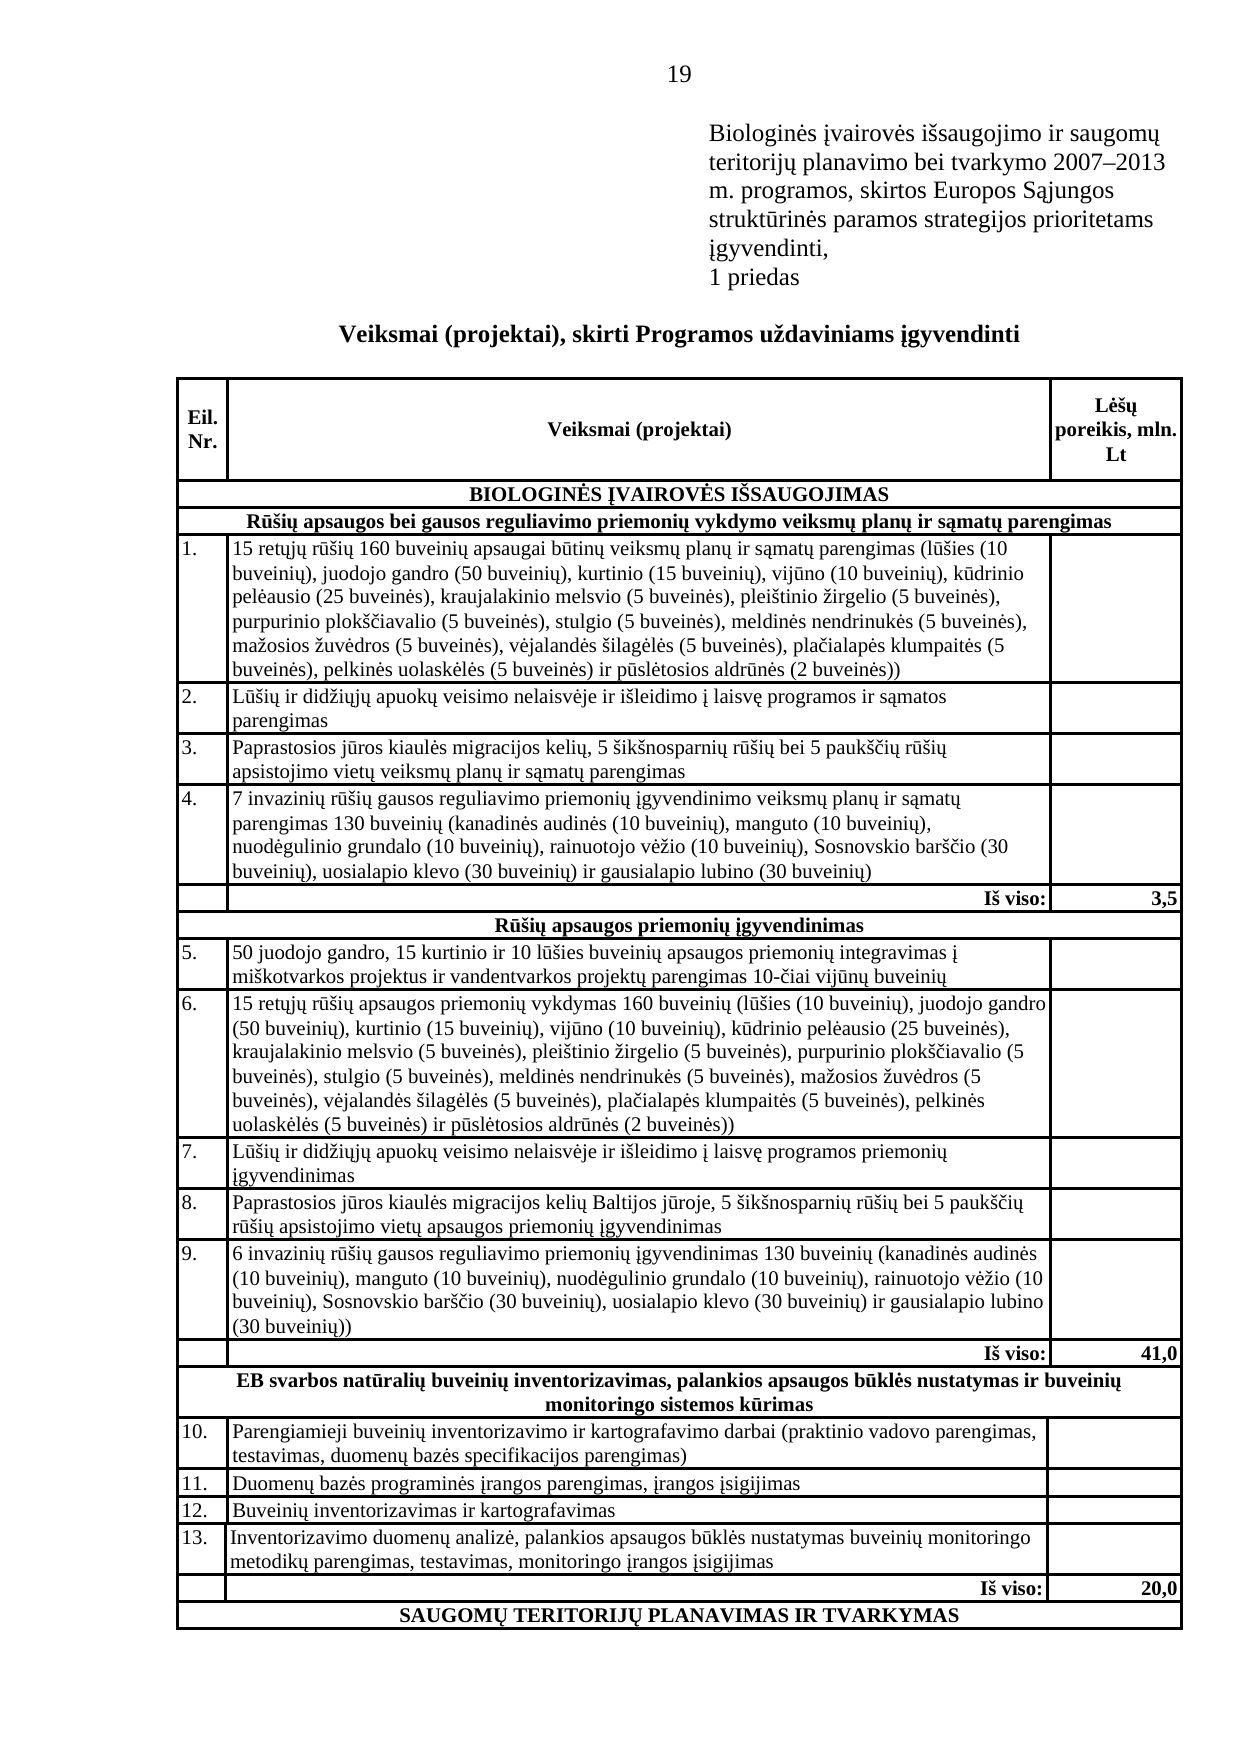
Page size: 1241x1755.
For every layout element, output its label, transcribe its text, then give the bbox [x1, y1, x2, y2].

table_cell [1052, 786, 1180, 883]
table_cell Iš viso: [227, 1576, 1046, 1600]
table_cell Paprastosios jūros kiaulės migracijos kelių Baltijos jūroje, 5 šikšnosparnių rūšių bei 5 paukščių rūšių apsistojimo vietų apsaugos priemonių įgyvendinimas [229, 1190, 1049, 1238]
table_cell BIOLOGINĖS ĮVAIROVĖS IŠSAUGOJIMAS [179, 482, 1180, 506]
table_cell 6 invazinių rūšių gausos reguliavimo priemonių įgyvendinimas 130 buveinių (kanadinės audinės (10 buveinių), manguto (10 buveinių), nuodėgulinio grundalo (10 buveinių), rainuotojo vėžio (10 buveinių), Sosnovskio barščio (30 buveinių), uosialapio klevo (30 buveinių) ir gausialapio lubino (30 buveinių)) [229, 1241, 1049, 1338]
table_cell [1049, 1498, 1180, 1522]
table_cell [1052, 1139, 1180, 1187]
table_cell Rūšių apsaugos bei gausos reguliavimo priemonių vykdymo veiksmų planų ir sąmatų parengimas [179, 509, 1180, 533]
table_cell [1052, 940, 1180, 988]
table_cell 20,0 [1049, 1576, 1180, 1600]
table_cell Iš viso: [229, 1341, 1049, 1365]
table_cell Lūšių ir didžiųjų apuokų veisimo nelaisvėje ir išleidimo į laisvę programos ir sąmatos parengimas [229, 684, 1049, 732]
table_cell 6. [179, 991, 226, 1136]
table_cell [1052, 1190, 1180, 1238]
table_cell [1052, 1241, 1180, 1338]
table_cell [1052, 684, 1180, 732]
table_cell 1. [179, 536, 226, 681]
table_cell [179, 886, 226, 910]
table_cell 3,5 [1052, 886, 1180, 910]
table_cell [1049, 1470, 1180, 1494]
table_cell Inventorizavimo duomenų analizė, palankios apsaugos būklės nustatymas buveinių monitoringo metodikų parengimas, testavimas, monitoringo įrangos įsigijimas [227, 1525, 1046, 1573]
table_cell 10. [179, 1419, 226, 1467]
table_cell 7 invazinių rūšių gausos reguliavimo priemonių įgyvendinimo veiksmų planų ir sąmatų parengimas 130 buveinių (kanadinės audinės (10 buveinių), manguto (10 buveinių), nuodėgulinio grundalo (10 buveinių), rainuotojo vėžio (10 buveinių), Sosnovskio barščio (30 buveinių), uosialapio klevo (30 buveinių) ir gausialapio lubino (30 buveinių) [229, 786, 1049, 883]
table_cell 8. [179, 1190, 226, 1238]
table_cell [179, 1576, 224, 1600]
table_cell [1052, 536, 1180, 681]
table_header Veiksmai (projektai) [229, 380, 1049, 479]
table_cell SAUGOMŲ TERITORIJŲ PLANAVIMAS IR TVARKYMAS [179, 1603, 1180, 1627]
table_cell Iš viso: [229, 886, 1049, 910]
table_cell 4. [179, 786, 226, 883]
table_cell 2. [179, 684, 226, 732]
table_cell Duomenų bazės programinės įrangos parengimas, įrangos įsigijimas [229, 1470, 1046, 1494]
table_cell [1052, 735, 1180, 783]
table_cell [1049, 1525, 1180, 1573]
table_header Lėšų poreikis, mln. Lt [1052, 380, 1180, 479]
table_cell EB svarbos natūralių buveinių inventorizavimas, palankios apsaugos būklės nustatymas ir buveinių monitoringo sistemos kūrimas [179, 1368, 1180, 1416]
text Veiksmai (projektai), skirti Programos uždaviniams įgyvendinti [177, 319, 1181, 348]
table_cell 12. [179, 1498, 226, 1522]
text teritorijų planavimo bei tvarkymo 2007–2013 [177, 147, 1181, 176]
table_cell Parengiamieji buveinių inventorizavimo ir kartografavimo darbai (praktinio vadovo parengimas, testavimas, duomenų bazės specifikacijos parengimas) [229, 1419, 1046, 1467]
table_cell 15 retųjų rūšių 160 buveinių apsaugai būtinų veiksmų planų ir sąmatų parengimas (lūšies (10 buveinių), juodojo gandro (50 buveinių), kurtinio (15 buveinių), vijūno (10 buveinių), kūdrinio pelėausio (25 buveinės), kraujalakinio melsvio (5 buveinės), pleištinio žirgelio (5 buveinės), purpurinio plokščiavalio (5 buveinės), stulgio (5 buveinės), meldinės nendrinukės (5 buveinės), mažosios žuvėdros (5 buveinės), vėjalandės šilagėlės (5 buveinės), plačialapės klumpaitės (5 buveinės), pelkinės uolaskėlės (5 buveinės) ir pūslėtosios aldrūnės (2 buveinės)) [229, 536, 1049, 681]
table_cell 5. [179, 940, 226, 988]
text struktūrinės paramos strategijos prioritetams [177, 204, 1181, 233]
table_cell Buveinių inventorizavimas ir kartografavimas [229, 1498, 1046, 1522]
table_cell Lūšių ir didžiųjų apuokų veisimo nelaisvėje ir išleidimo į laisvę programos priemonių įgyvendinimas [229, 1139, 1049, 1187]
table_cell 9. [179, 1241, 226, 1338]
text 1 priedas [177, 262, 1181, 291]
text įgyvendinti, [177, 233, 1181, 262]
table_cell Rūšių apsaugos priemonių įgyvendinimas [179, 913, 1180, 937]
table_cell 15 retųjų rūšių apsaugos priemonių vykdymas 160 buveinių (lūšies (10 buveinių), juodojo gandro (50 buveinių), kurtinio (15 buveinių), vijūno (10 buveinių), kūdrinio pelėausio (25 buveinės), kraujalakinio melsvio (5 buveinės), pleištinio žirgelio (5 buveinės), purpurinio plokščiavalio (5 buveinės), stulgio (5 buveinės), meldinės nendrinukės (5 buveinės), mažosios žuvėdros (5 buveinės), vėjalandės šilagėlės (5 buveinės), plačialapės klumpaitės (5 buveinės), pelkinės uolaskėlės (5 buveinės) ir pūslėtosios aldrūnės (2 buveinės)) [229, 991, 1049, 1136]
table_cell 11. [179, 1470, 226, 1494]
table_header Eil. Nr. [179, 380, 226, 479]
table_cell 13. [179, 1525, 224, 1573]
table_cell [1049, 1419, 1180, 1467]
text m. programos, skirtos Europos Sąjungos [177, 176, 1181, 204]
table_cell 41,0 [1052, 1341, 1180, 1365]
table_cell Paprastosios jūros kiaulės migracijos kelių, 5 šikšnosparnių rūšių bei 5 paukščių rūšių apsistojimo vietų veiksmų planų ir sąmatų parengimas [229, 735, 1049, 783]
table_cell 7. [179, 1139, 226, 1187]
table_cell [179, 1341, 226, 1365]
table_cell 3. [179, 735, 226, 783]
table_cell [1052, 991, 1180, 1136]
text Biologinės įvairovės išsaugojimo ir saugomų [709, 118, 1181, 147]
table_cell 50 juodojo gandro, 15 kurtinio ir 10 lūšies buveinių apsaugos priemonių integravimas į miškotvarkos projektus ir vandentvarkos projektų parengimas 10-čiai vijūnų buveinių [229, 940, 1049, 988]
